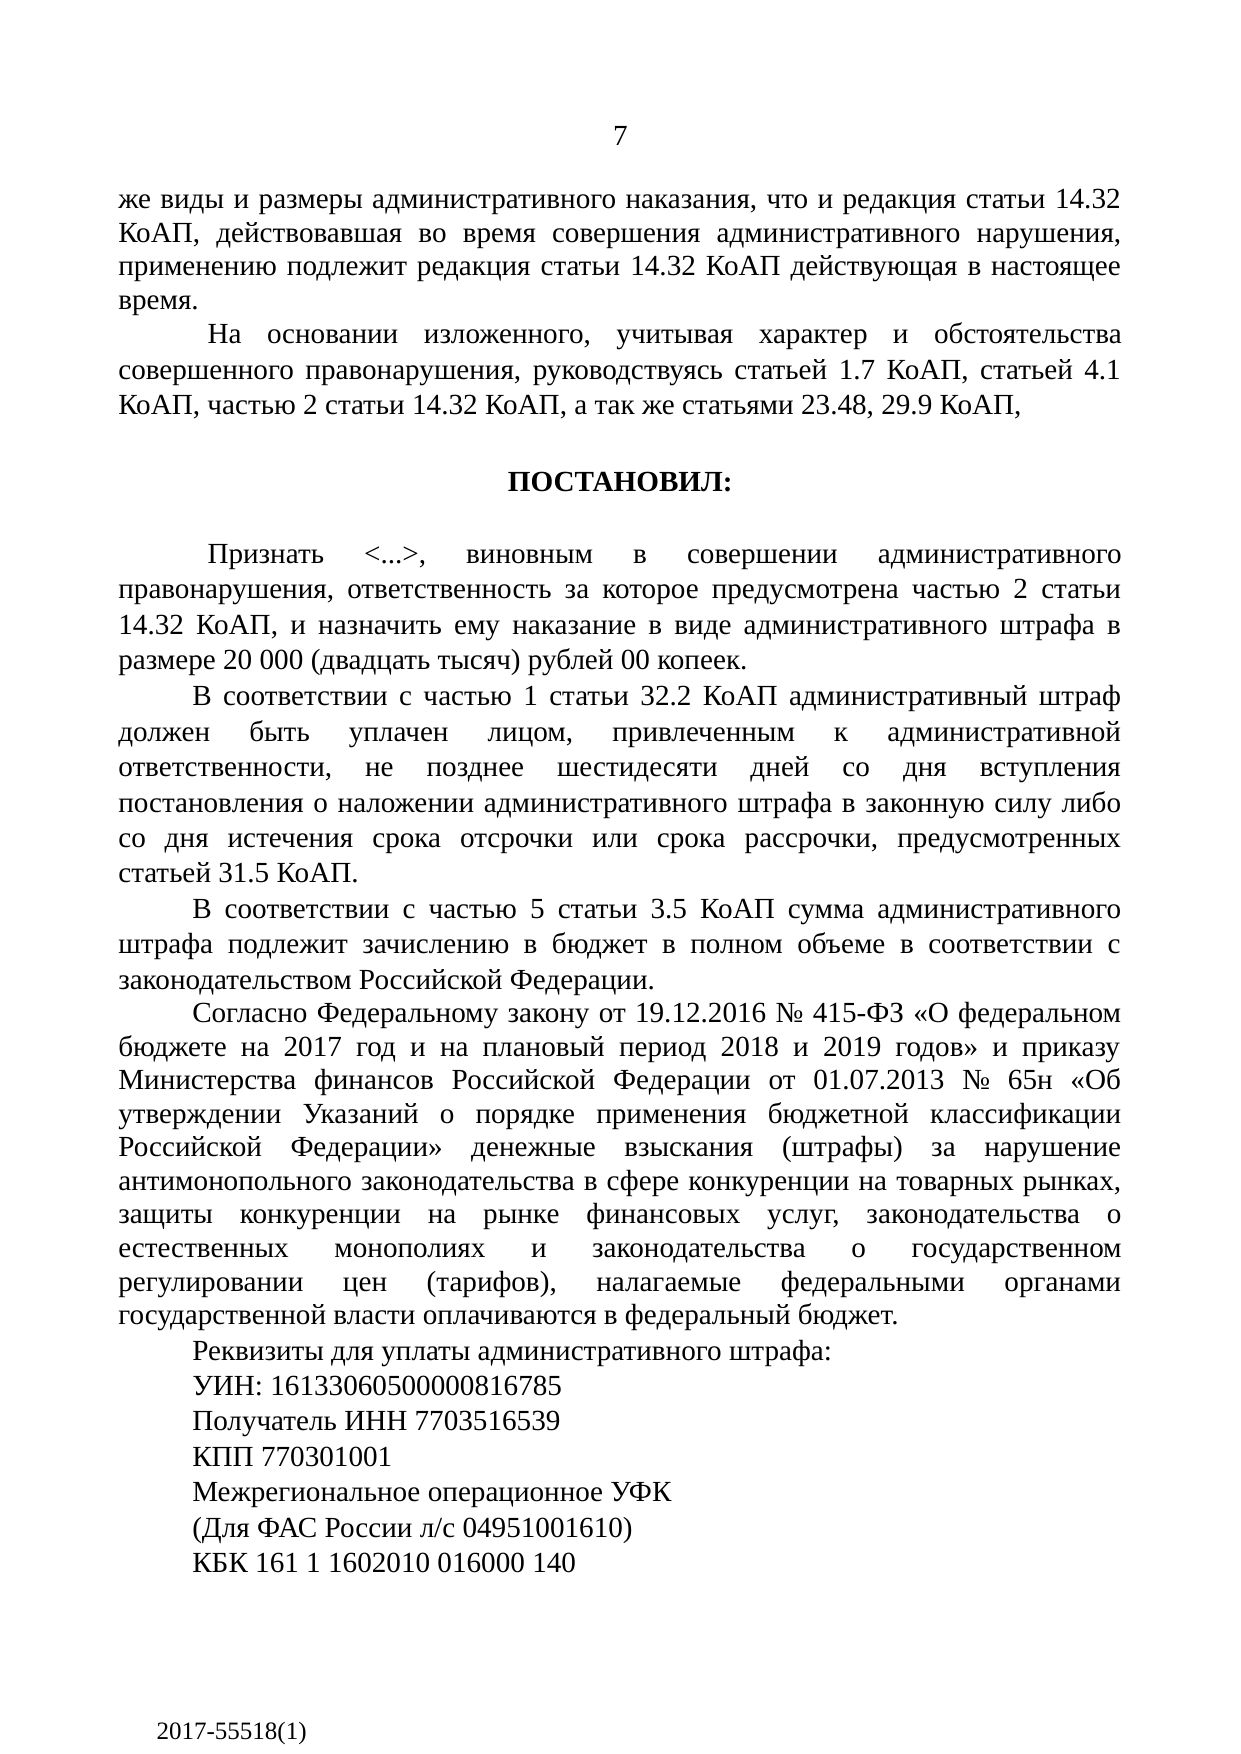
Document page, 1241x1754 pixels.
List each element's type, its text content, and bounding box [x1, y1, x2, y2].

text В соответствии с частью 5 статьи 3.5 КоАП сумма административного штрафа подлежит зачислению в бюджет в полном объеме в соответствии с законодательством Российской Федерации. [118, 889, 1122, 995]
text КБК 161 1 1602010 016000 140 [118, 1543, 1122, 1579]
text (Для ФАС России л/с 04951001610) [118, 1508, 1122, 1543]
text Получатель ИНН 7703516539 [118, 1402, 1122, 1437]
text ПОСТАНОВИЛ: [118, 459, 1122, 497]
text Признать <...>, виновным в совершении административного правонарушения, ответственность за которое предусмотрена частью 2 статьи 14.32 КоАП, и назначить ему наказание в виде административного штрафа в размере 20 000 (двадцать тысяч) рублей 00 копеек. [118, 535, 1122, 677]
text УИН: 16133060500000816785 [118, 1366, 1122, 1402]
text Реквизиты для уплаты административного штрафа: [118, 1331, 1122, 1366]
text КПП 770301001 [118, 1437, 1122, 1472]
text На основании изложенного, учитывая характер и обстоятельства совершенного правонарушения, руководствуясь статьей 1.7 КоАП, статьей 4.1 КоАП, частью 2 статьи 14.32 КоАП, а так же статьями 23.48, 29.9 КоАП, [118, 315, 1122, 422]
text В соответствии с частью 1 статьи 32.2 КоАП административный штраф должен быть уплачен лицом, привлеченным к административной ответственности, не позднее шестидесяти дней со дня вступления постановления о наложении административного штрафа в законную силу либо со дня истечения срока отсрочки или срока рассрочки, предусмотренных статьей 31.5 КоАП. [118, 677, 1122, 889]
text Согласно Федеральному закону от 19.12.2016 № 415-ФЗ «О федеральном бюджете на 2017 год и на плановый период 2018 и 2019 годов» и приказу Министерства финансов Российской Федерации от 01.07.2013 № 65н «Об утверждении Указаний о порядке применения бюджетной классификации Российской Федерации» денежные взыскания (штрафы) за нарушение антимонопольного законодательства в сфере конкуренции на товарных рынках, защиты конкуренции на рынке финансовых услуг, законодательства о естественных монополиях и законодательства о государственном регулировании цен (тарифов), налагаемые федеральными органами государственной власти оплачиваются в федеральный бюджет. [118, 995, 1122, 1331]
text же виды и размеры административного наказания, что и редакция статьи 14.32 КоАП, действовавшая во время совершения административного нарушения, применению подлежит редакция статьи 14.32 КоАП действующая в настоящее время. [118, 181, 1122, 315]
text Межрегиональное операционное УФК [118, 1472, 1122, 1508]
